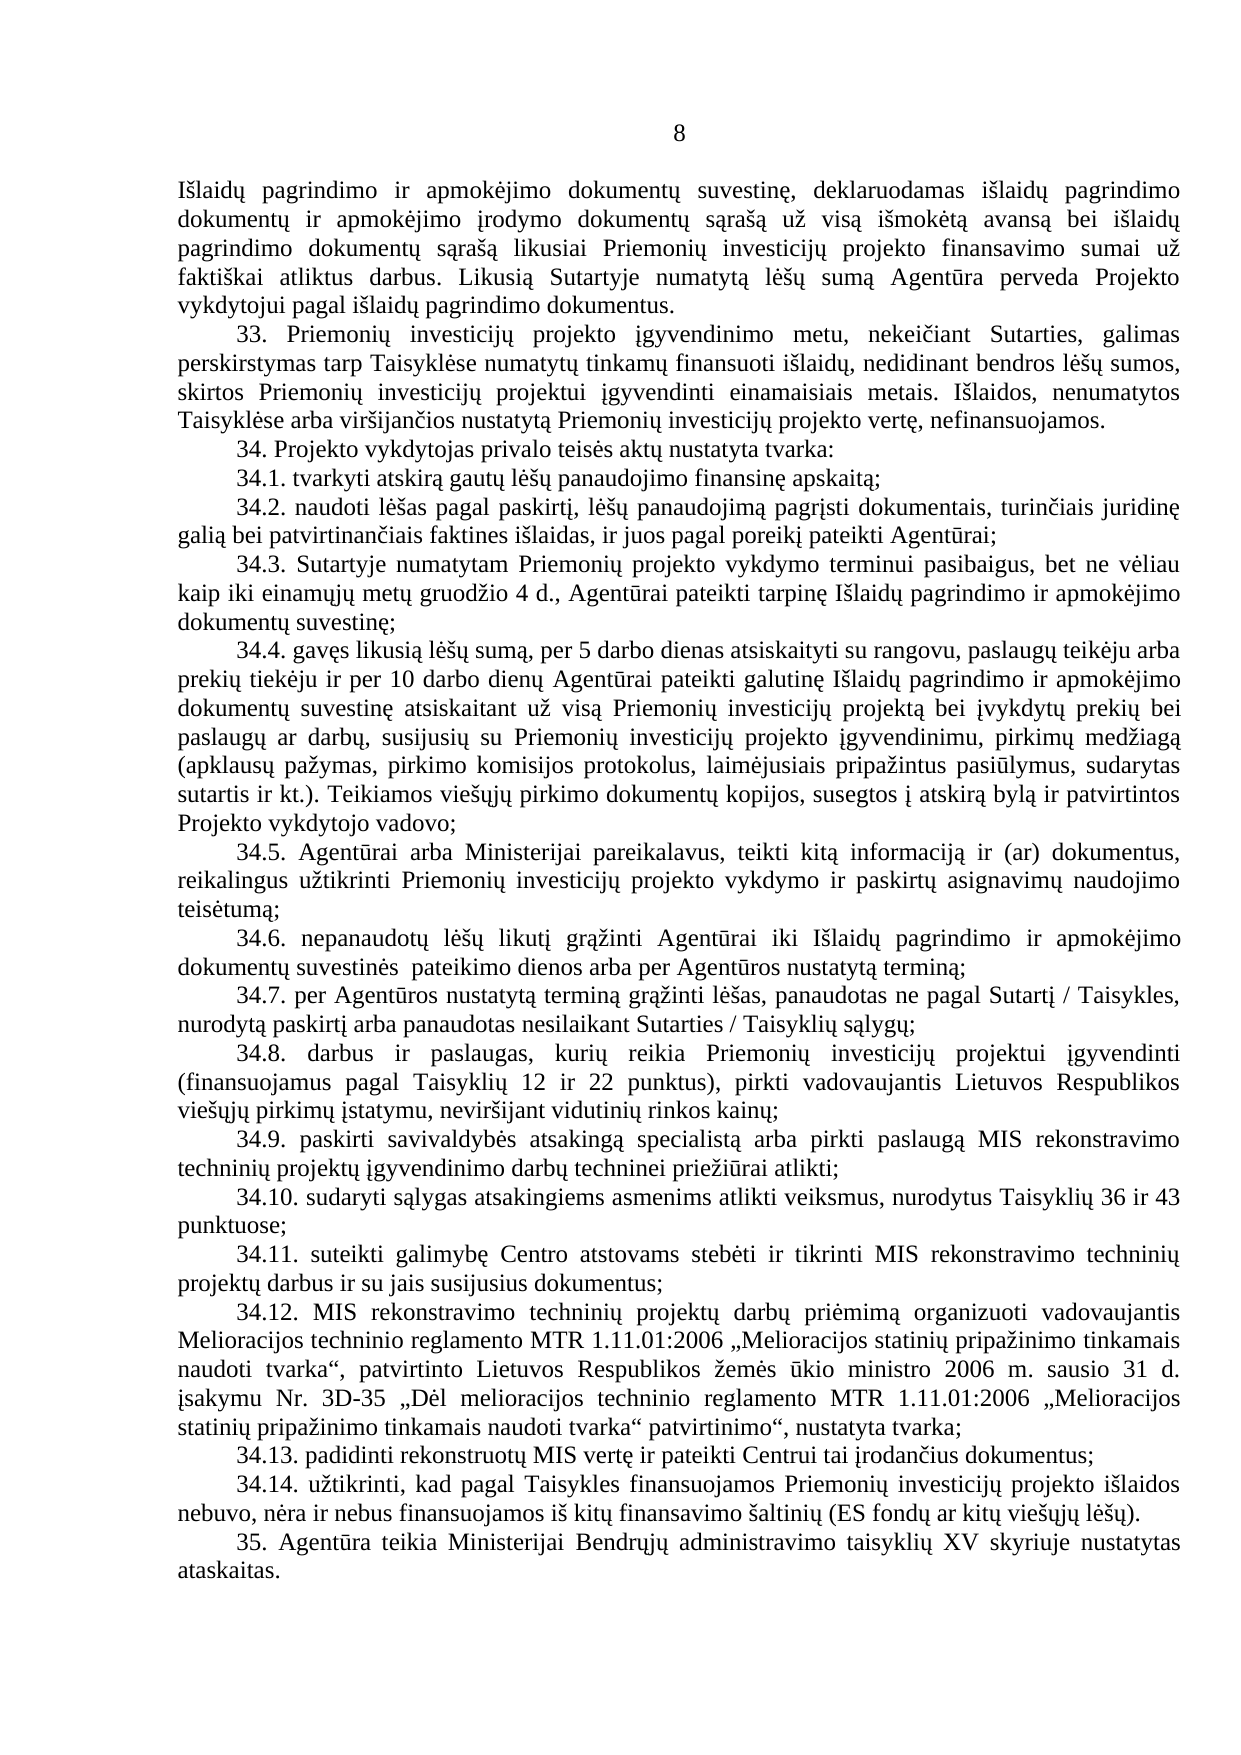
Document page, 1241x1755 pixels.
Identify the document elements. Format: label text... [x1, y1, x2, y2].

text 34.11. suteikti galimybę Centro atstovams stebėti ir tikrinti MIS rekonstravimo techninių projektų darbus ir su jais susijusius dokumentus; [177, 1239, 1181, 1297]
text 34.1. tvarkyti atskirą gautų lėšų panaudojimo finansinę apskaitą; [177, 463, 1181, 492]
text 33. Priemonių investicijų projekto įgyvendinimo metu, nekeičiant Sutarties, galimas perskirstymas tarp Taisyklėse numatytų tinkamų finansuoti išlaidų, nedidinant bendros lėšų sumos, skirtos Priemonių investicijų projektui įgyvendinti einamaisiais metais. Išlaidos, nenumatytos Taisyklėse arba viršijančios nustatytą Priemonių investicijų projekto vertę, nefinansuojamos. [177, 319, 1181, 434]
text 34.14. užtikrinti, kad pagal Taisykles finansuojamos Priemonių investicijų projekto išlaidos nebuvo, nėra ir nebus finansuojamos iš kitų finansavimo šaltinių (ES fondų ar kitų viešųjų lėšų). [177, 1469, 1181, 1527]
text 34.10. sudaryti sąlygas atsakingiems asmenims atlikti veiksmus, nurodytus Taisyklių 36 ir 43 punktuose; [177, 1182, 1181, 1239]
text 34. Projekto vykdytojas privalo teisės aktų nustatyta tvarka: [177, 434, 1181, 463]
text 34.7. per Agentūros nustatytą terminą grąžinti lėšas, panaudotas ne pagal Sutartį / Taisykles, nurodytą paskirtį arba panaudotas nesilaikant Sutarties / Taisyklių sąlygų; [177, 981, 1181, 1038]
text 34.9. paskirti savivaldybės atsakingą specialistą arba pirkti paslaugą MIS rekonstravimo techninių projektų įgyvendinimo darbų techninei priežiūrai atlikti; [177, 1124, 1181, 1182]
text Išlaidų pagrindimo ir apmokėjimo dokumentų suvestinę, deklaruodamas išlaidų pagrindimo dokumentų ir apmokėjimo įrodymo dokumentų sąrašą už visą išmokėtą avansą bei išlaidų pagrindimo dokumentų sąrašą likusiai Priemonių investicijų projekto finansavimo sumai už faktiškai atliktus darbus. Likusią Sutartyje numatytą lėšų sumą Agentūra perveda Projekto vykdytojui pagal išlaidų pagrindimo dokumentus. [177, 176, 1181, 319]
text 34.8. darbus ir paslaugas, kurių reikia Priemonių investicijų projektui įgyvendinti (finansuojamus pagal Taisyklių 12 ir 22 punktus), pirkti vadovaujantis Lietuvos Respublikos viešųjų pirkimų įstatymu, neviršijant vidutinių rinkos kainų; [177, 1038, 1181, 1124]
text 35. Agentūra teikia Ministerijai Bendrųjų administravimo taisyklių XV skyriuje nustatytas ataskaitas. [177, 1527, 1181, 1584]
text 34.6. nepanaudotų lėšų likutį grąžinti Agentūrai iki Išlaidų pagrindimo ir apmokėjimo dokumentų suvestinės pateikimo dienos arba per Agentūros nustatytą terminą; [177, 923, 1181, 981]
text 34.4. gavęs likusią lėšų sumą, per 5 darbo dienas atsiskaityti su rangovu, paslaugų teikėju arba prekių tiekėju ir per 10 darbo dienų Agentūrai pateikti galutinę Išlaidų pagrindimo ir apmokėjimo dokumentų suvestinę atsiskaitant už visą Priemonių investicijų projektą bei įvykdytų prekių bei paslaugų ar darbų, susijusių su Priemonių investicijų projekto įgyvendinimu, pirkimų medžiagą (apklausų pažymas, pirkimo komisijos protokolus, laimėjusiais pripažintus pasiūlymus, sudarytas sutartis ir kt.). Teikiamos viešųjų pirkimo dokumentų kopijos, susegtos į atskirą bylą ir patvirtintos Projekto vykdytojo vadovo; [177, 636, 1181, 837]
text 34.12. MIS rekonstravimo techninių projektų darbų priėmimą organizuoti vadovaujantis Melioracijos techninio reglamento MTR 1.11.01:2006 „Melioracijos statinių pripažinimo tinkamais naudoti tvarka“, patvirtinto Lietuvos Respublikos žemės ūkio ministro 2006 m. sausio 31 d. įsakymu Nr. 3D-35 „Dėl melioracijos techninio reglamento MTR 1.11.01:2006 „Melioracijos statinių pripažinimo tinkamais naudoti tvarka“ patvirtinimo“, nustatyta tvarka; [177, 1297, 1181, 1441]
text 34.3. Sutartyje numatytam Priemonių projekto vykdymo terminui pasibaigus, bet ne vėliau kaip iki einamųjų metų gruodžio 4 d., Agentūrai pateikti tarpinę Išlaidų pagrindimo ir apmokėjimo dokumentų suvestinę; [177, 549, 1181, 636]
text 34.13. padidinti rekonstruotų MIS vertę ir pateikti Centrui tai įrodančius dokumentus; [177, 1441, 1181, 1469]
text 34.2. naudoti lėšas pagal paskirtį, lėšų panaudojimą pagrįsti dokumentais, turinčiais juridinę galią bei patvirtinančiais faktines išlaidas, ir juos pagal poreikį pateikti Agentūrai; [177, 492, 1181, 549]
text 34.5. Agentūrai arba Ministerijai pareikalavus, teikti kitą informaciją ir (ar) dokumentus, reikalingus užtikrinti Priemonių investicijų projekto vykdymo ir paskirtų asignavimų naudojimo teisėtumą; [177, 837, 1181, 923]
